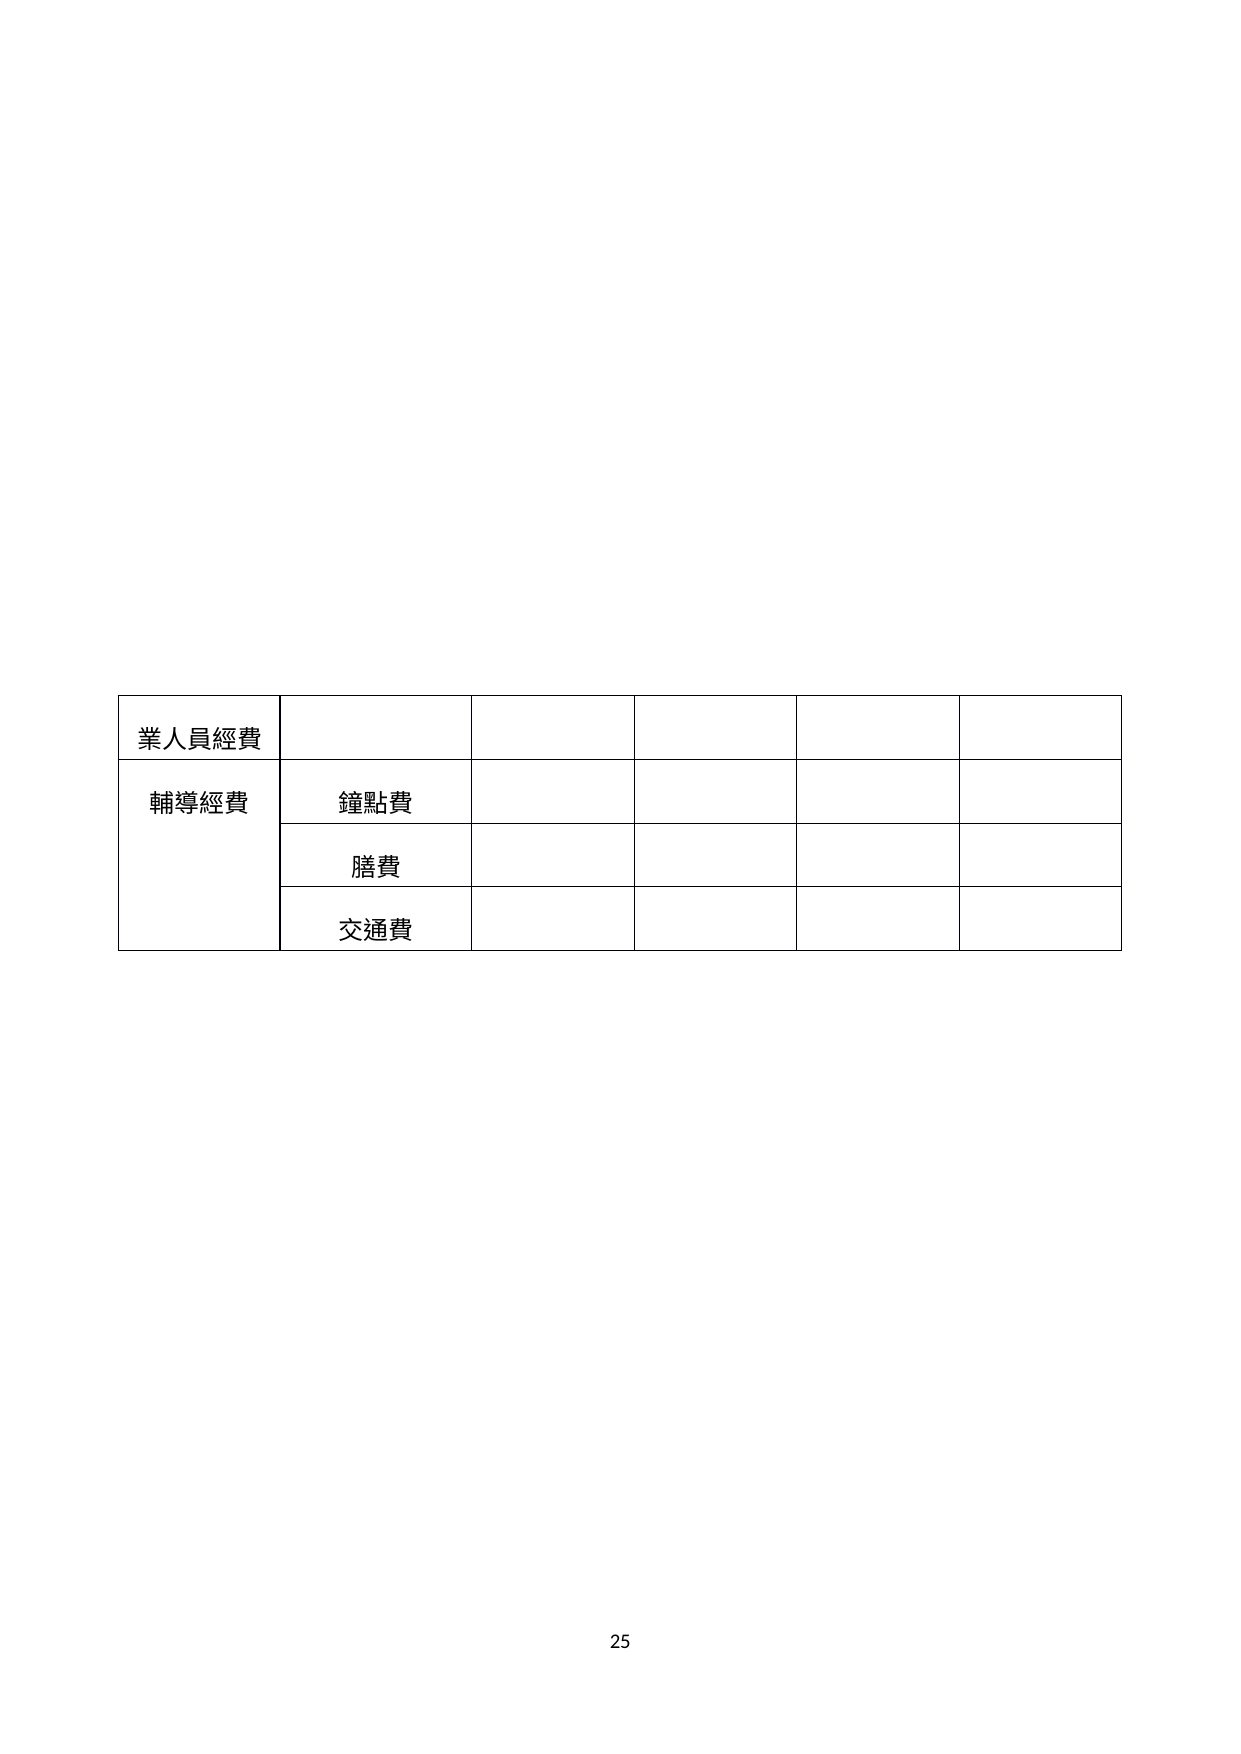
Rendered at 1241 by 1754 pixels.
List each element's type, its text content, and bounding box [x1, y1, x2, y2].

table_cell 業人員經費 [119, 696, 279, 759]
table_cell 輔導經費 [119, 760, 279, 949]
table_cell [635, 887, 796, 949]
table_cell [797, 696, 959, 759]
table_cell [635, 696, 796, 759]
table_cell [960, 760, 1121, 822]
table_cell 鐘點費 [281, 760, 471, 822]
table_cell 膳費 [281, 824, 471, 886]
table_cell [472, 696, 634, 759]
table_cell [472, 760, 634, 822]
table_cell 交通費 [281, 887, 471, 949]
table_cell [960, 887, 1121, 949]
table_cell [960, 696, 1121, 759]
table_cell [281, 696, 471, 759]
table_cell [472, 824, 634, 886]
table_cell [635, 760, 796, 822]
table_cell [472, 887, 634, 949]
table_cell [960, 824, 1121, 886]
table_cell [797, 760, 959, 822]
table_cell [797, 887, 959, 949]
table_cell [635, 824, 796, 886]
table_cell [797, 824, 959, 886]
